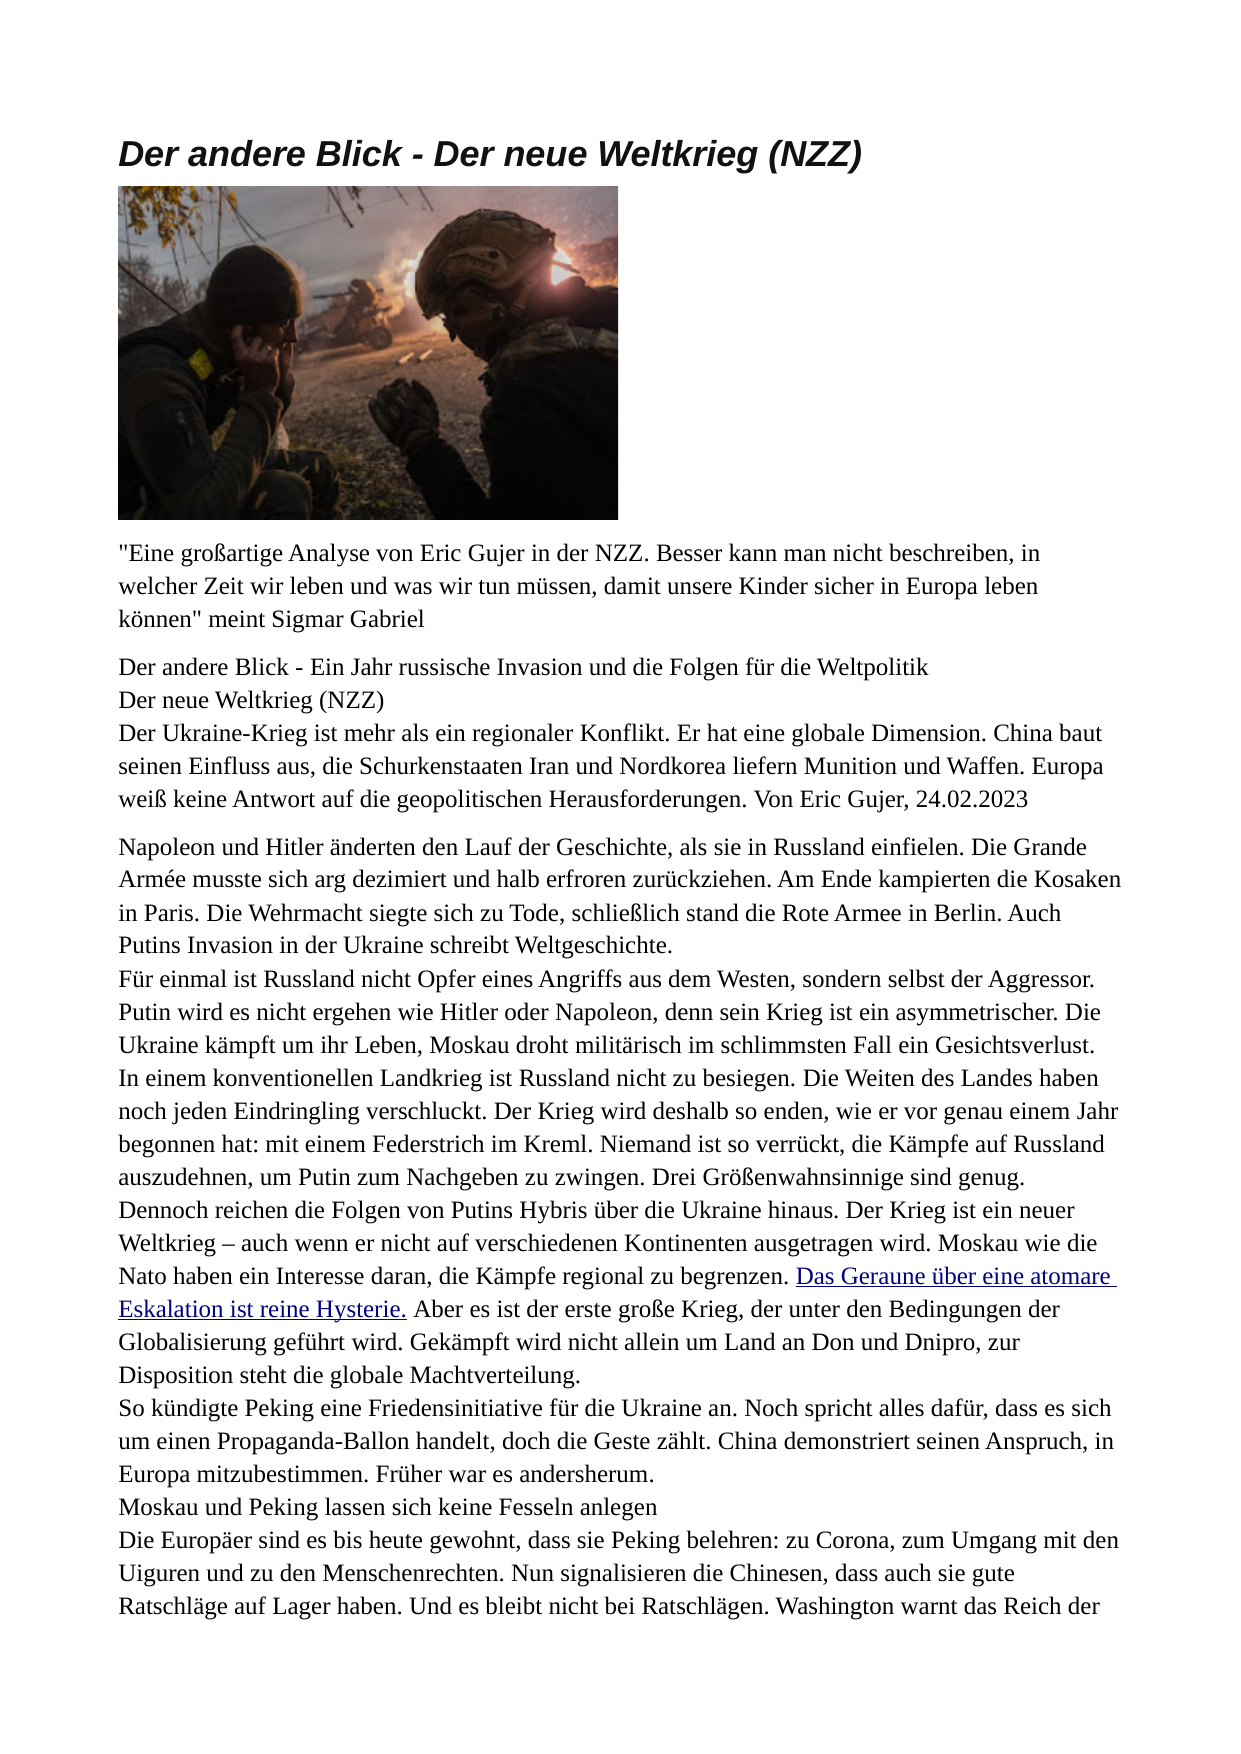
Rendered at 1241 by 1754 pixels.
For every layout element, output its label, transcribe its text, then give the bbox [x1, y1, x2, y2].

picture [118, 186, 619, 520]
subtitle Der andere Blick - Der neue Weltkrieg (NZZ) [118, 133, 1122, 174]
text Napoleon und Hitler änderten den Lauf der Geschichte, als sie in Russland einfielen. Die Grande Armée musste sich arg dezimiert und halb erfroren zurückziehen. Am Ende kampierten die Kosaken in Paris. Die Wehrmacht siegte sich zu Tode, schließlich stand die Rote Armee in Berlin. Auch Putins Invasion in der Ukraine schreibt Weltgeschichte. Für einmal ist Russland nicht Opfer eines Angriffs aus dem Westen, sondern selbst der Aggressor. Putin wird es nicht ergehen wie Hitler oder Napoleon, denn sein Krieg ist ein asymmetrischer. Die Ukraine kämpft um ihr Leben, Moskau droht militärisch im schlimmsten Fall ein Gesichtsverlust. In einem konventionellen Landkrieg ist Russland nicht zu besiegen. Die Weiten des Landes haben noch jeden Eindringling verschluckt. Der Krieg wird deshalb so enden, wie er vor genau einem Jahr begonnen hat: mit einem Federstrich im Kreml. Niemand ist so verrückt, die Kämpfe auf Russland auszudehnen, um Putin zum Nachgeben zu zwingen. Drei Größenwahnsinnige sind genug. Dennoch reichen die Folgen von Putins Hybris über die Ukraine hinaus. Der Krieg ist ein neuer Weltkrieg – auch wenn er nicht auf verschiedenen Kontinenten ausgetragen wird. Moskau wie die Nato haben ein Interesse daran, die Kämpfe regional zu begrenzen. Das Geraune über eine atomare Eskalation ist reine Hysterie. Aber es ist der erste große Krieg, der unter den Bedingungen der Globalisierung geführt wird. Gekämpft wird nicht allein um Land an Don und Dnipro, zur Disposition steht die globale Machtverteilung. So kündigte Peking eine Friedensinitiative für die Ukraine an. Noch spricht alles dafür, dass es sich um einen Propaganda-Ballon handelt, doch die Geste zählt. China demonstriert seinen Anspruch, in Europa mitzubestimmen. Früher war es andersherum. Moskau und Peking lassen sich keine Fesseln anlegen Die Europäer sind es bis heute gewohnt, dass sie Peking belehren: zu Corona, zum Umgang mit den Uiguren und zu den Menschenrechten. Nun signalisieren die Chinesen, dass auch sie gute Ratschläge auf Lager haben. Und es bleibt nicht bei Ratschlägen. Washington warnt das Reich der [118, 832, 1122, 1620]
text Der andere Blick - Ein Jahr russische Invasion und die Folgen für die Weltpolitik Der neue Weltkrieg (NZZ) Der Ukraine-Krieg ist mehr als ein regionaler Konflikt. Er hat eine globale Dimension. China baut seinen Einfluss aus, die Schurkenstaaten Iran und Nordkorea liefern Munition und Waffen. Europa weiß keine Antwort auf die geopolitischen Herausforderungen. Von Eric Gujer, 24.02.2023 [118, 652, 1122, 813]
text "Eine großartige Analyse von Eric Gujer in der NZZ. Besser kann man nicht beschreiben, in welcher Zeit wir leben und was wir tun müssen, damit unsere Kinder sicher in Europa leben können" meint Sigmar Gabriel [118, 538, 1122, 633]
